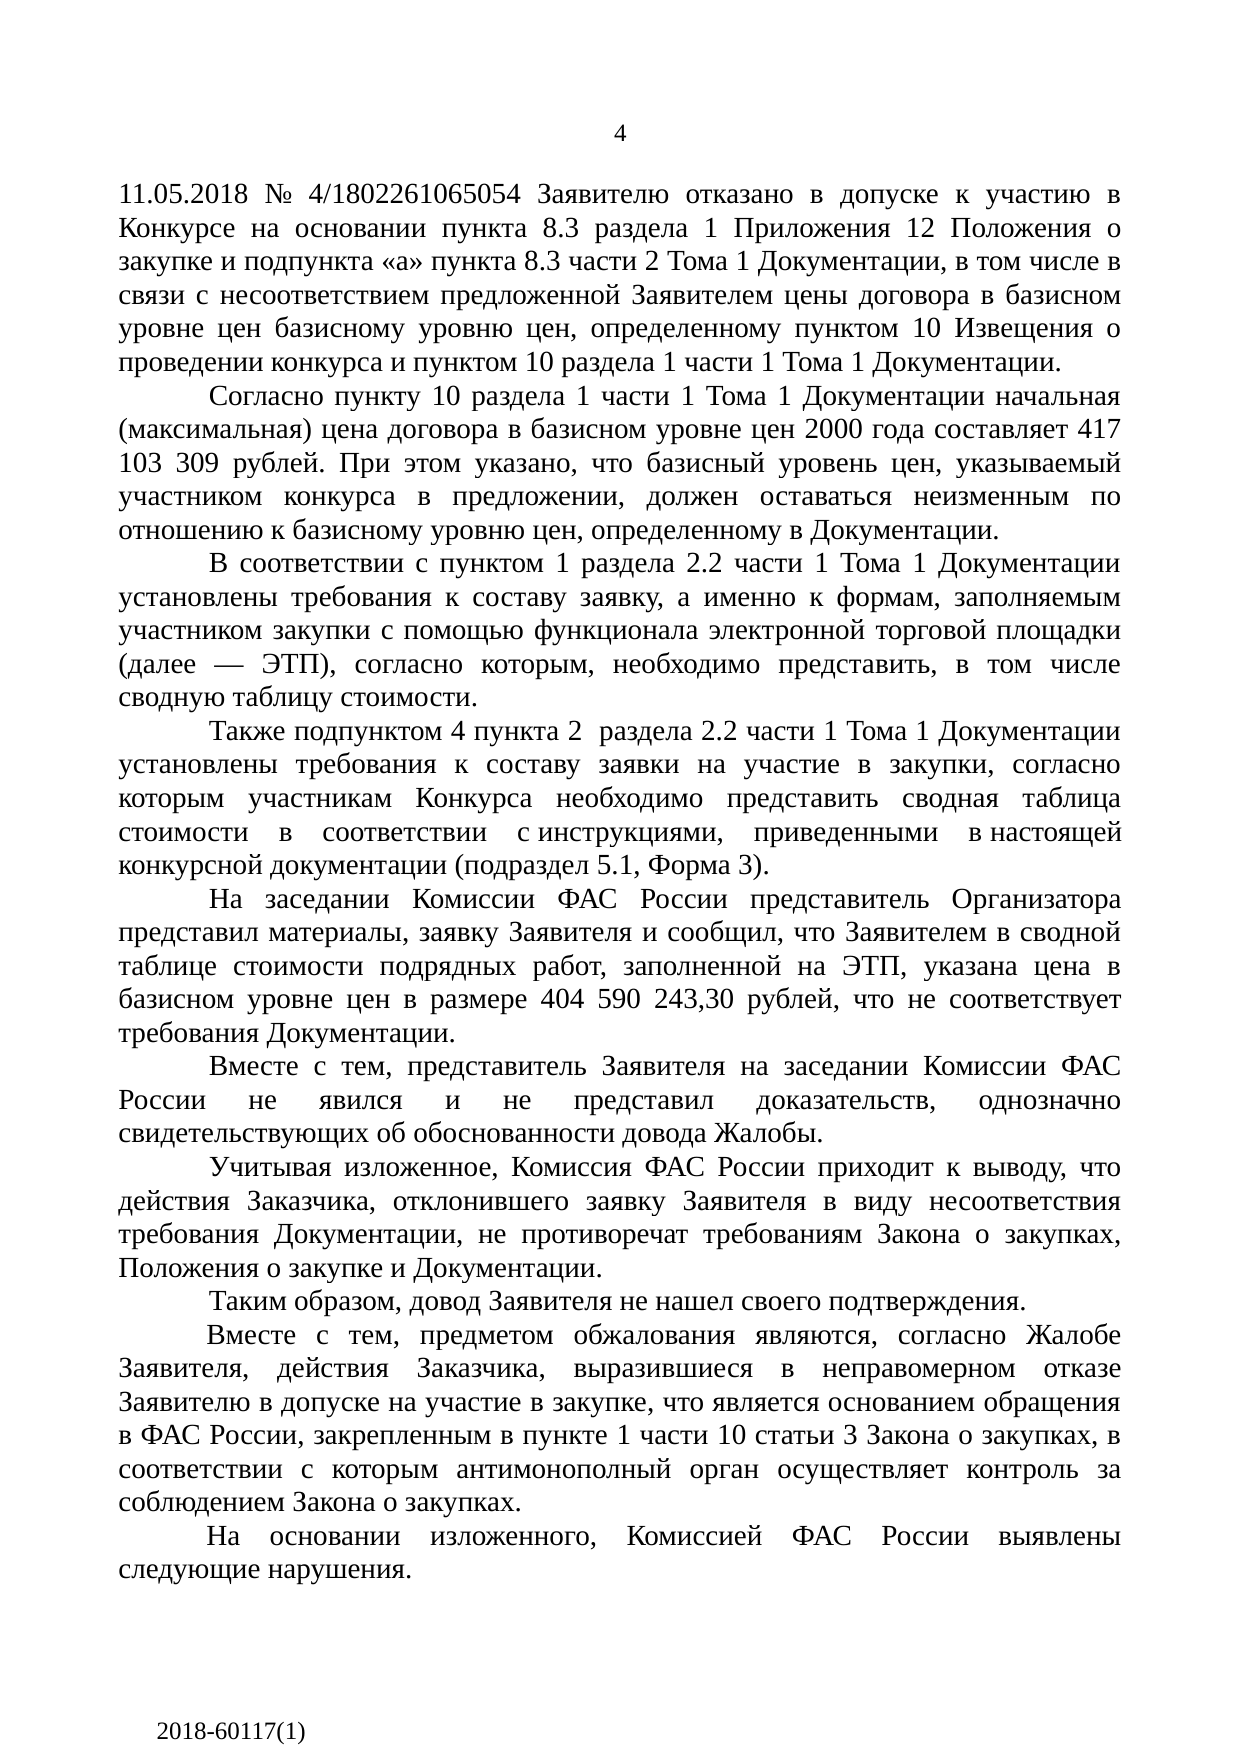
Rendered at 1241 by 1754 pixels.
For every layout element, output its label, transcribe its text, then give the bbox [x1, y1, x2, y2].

text Согласно пункту 10 раздела 1 части 1 Тома 1 Документации начальная (максимальная) цена договора в базисном уровне цен 2000 года составляет 417 103 309 рублей. При этом указано, что базисный уровень цен, указываемый участником конкурса в предложении, должен оставаться неизменным по отношению к базисному уровню цен, определенному в Документации. [118, 378, 1122, 545]
text На заседании Комиссии ФАС России представитель Организатора представил материалы, заявку Заявителя и сообщил, что Заявителем в сводной таблице стоимости подрядных работ, заполненной на ЭТП, указана цена в базисном уровне цен в размере 404 590 243,30 рублей, что не соответствует требования Документации. [118, 881, 1122, 1048]
text Вместе с тем, представитель Заявителя на заседании Комиссии ФАС России не явился и не представил доказательств, однозначно свидетельствующих об обоснованности довода Жалобы. [118, 1048, 1122, 1149]
text В соответствии с пунктом 1 раздела 2.2 части 1 Тома 1 Документации установлены требования к составу заявку, а именно к формам, заполняемым участником закупки с помощью функционала электронной торговой площадки (далее — ЭТП), согласно которым, необходимо представить, в том числе сводную таблицу стоимости. [118, 545, 1122, 713]
text 11.05.2018 № 4/1802261065054 Заявителю отказано в допуске к участию в Конкурсе на основании пункта 8.3 раздела 1 Приложения 12 Положения о закупке и подпункта «а» пункта 8.3 части 2 Тома 1 Документации, в том числе в связи с несоответствием предложенной Заявителем цены договора в базисном уровне цен базисному уровню цен, определенному пунктом 10 Извещения о проведении конкурса и пунктом 10 раздела 1 части 1 Тома 1 Документации. [118, 176, 1122, 378]
text Таким образом, довод Заявителя не нашел своего подтверждения. [118, 1283, 1122, 1317]
text Также подпунктом 4 пункта 2 раздела 2.2 части 1 Тома 1 Документации установлены требования к составу заявки на участие в закупки, согласно которым участникам Конкурса необходимо представить сводная таблица стоимости в соответствии с инструкциями, приведенными в настоящей конкурсной документации (подраздел 5.1, Форма 3). [118, 713, 1122, 881]
text На основании изложенного, Комиссией ФАС России выявлены следующие нарушения. [118, 1518, 1122, 1585]
text Вместе с тем, предметом обжалования являются, согласно Жалобе Заявителя, действия Заказчика, выразившиеся в неправомерном отказе Заявителю в допуске на участие в закупке, что является основанием обращения в ФАС России, закрепленным в пункте 1 части 10 статьи 3 Закона о закупках, в соответствии с которым антимонополный орган осуществляет контроль за соблюдением Закона о закупках. [118, 1317, 1122, 1518]
text Учитывая изложенное, Комиссия ФАС России приходит к выводу, что действия Заказчика, отклонившего заявку Заявителя в виду несоответствия требования Документации, не противоречат требованиям Закона о закупках, Положения о закупке и Документации. [118, 1149, 1122, 1283]
